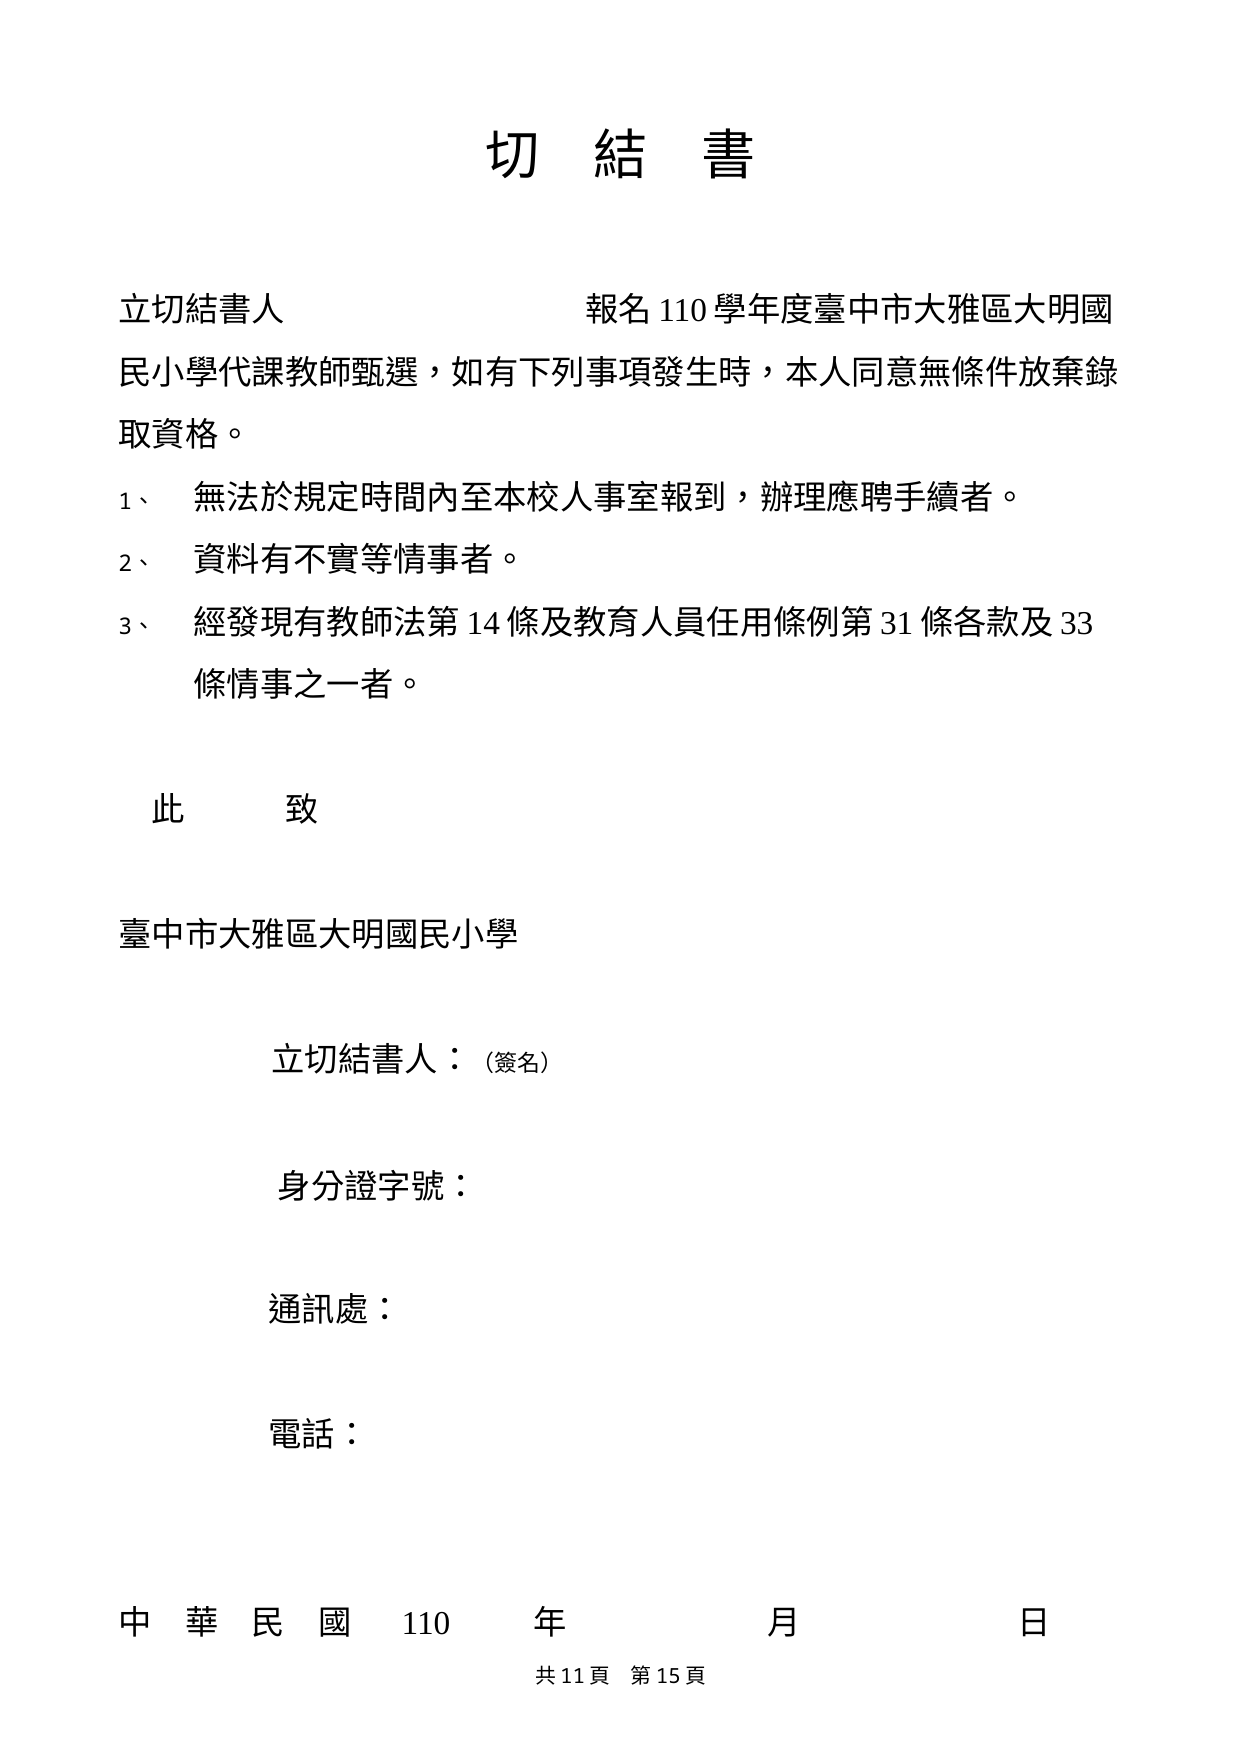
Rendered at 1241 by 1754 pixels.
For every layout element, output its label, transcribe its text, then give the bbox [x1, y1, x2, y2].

list 無法於規定時間內至本校人事室報到，辦理應聘手續者。 [118, 453, 1122, 516]
list 資料有不實等情事者。 [118, 516, 1122, 578]
text 通訊處： [118, 1266, 1122, 1328]
text 立切結書人：（簽名） [118, 1016, 1122, 1078]
text 電話： [118, 1391, 1122, 1453]
text 臺中市大雅區大明國民小學 [118, 891, 1122, 953]
list 經發現有教師法第14條及教育人員任用條例第31條各款及33條情事之一者。 [118, 578, 1122, 703]
text 中 華 民 國 110 年 月 日 [118, 1578, 1122, 1641]
text 此 致 [118, 766, 1122, 828]
text 身分證字號： [118, 1141, 1122, 1203]
text 切 結 書 [118, 78, 1122, 203]
text 立切結書人 報名110學年度臺中市大雅區大明國民小學代課教師甄選，如有下列事項發生時，本人同意無條件放棄錄取資格。 [118, 266, 1122, 453]
